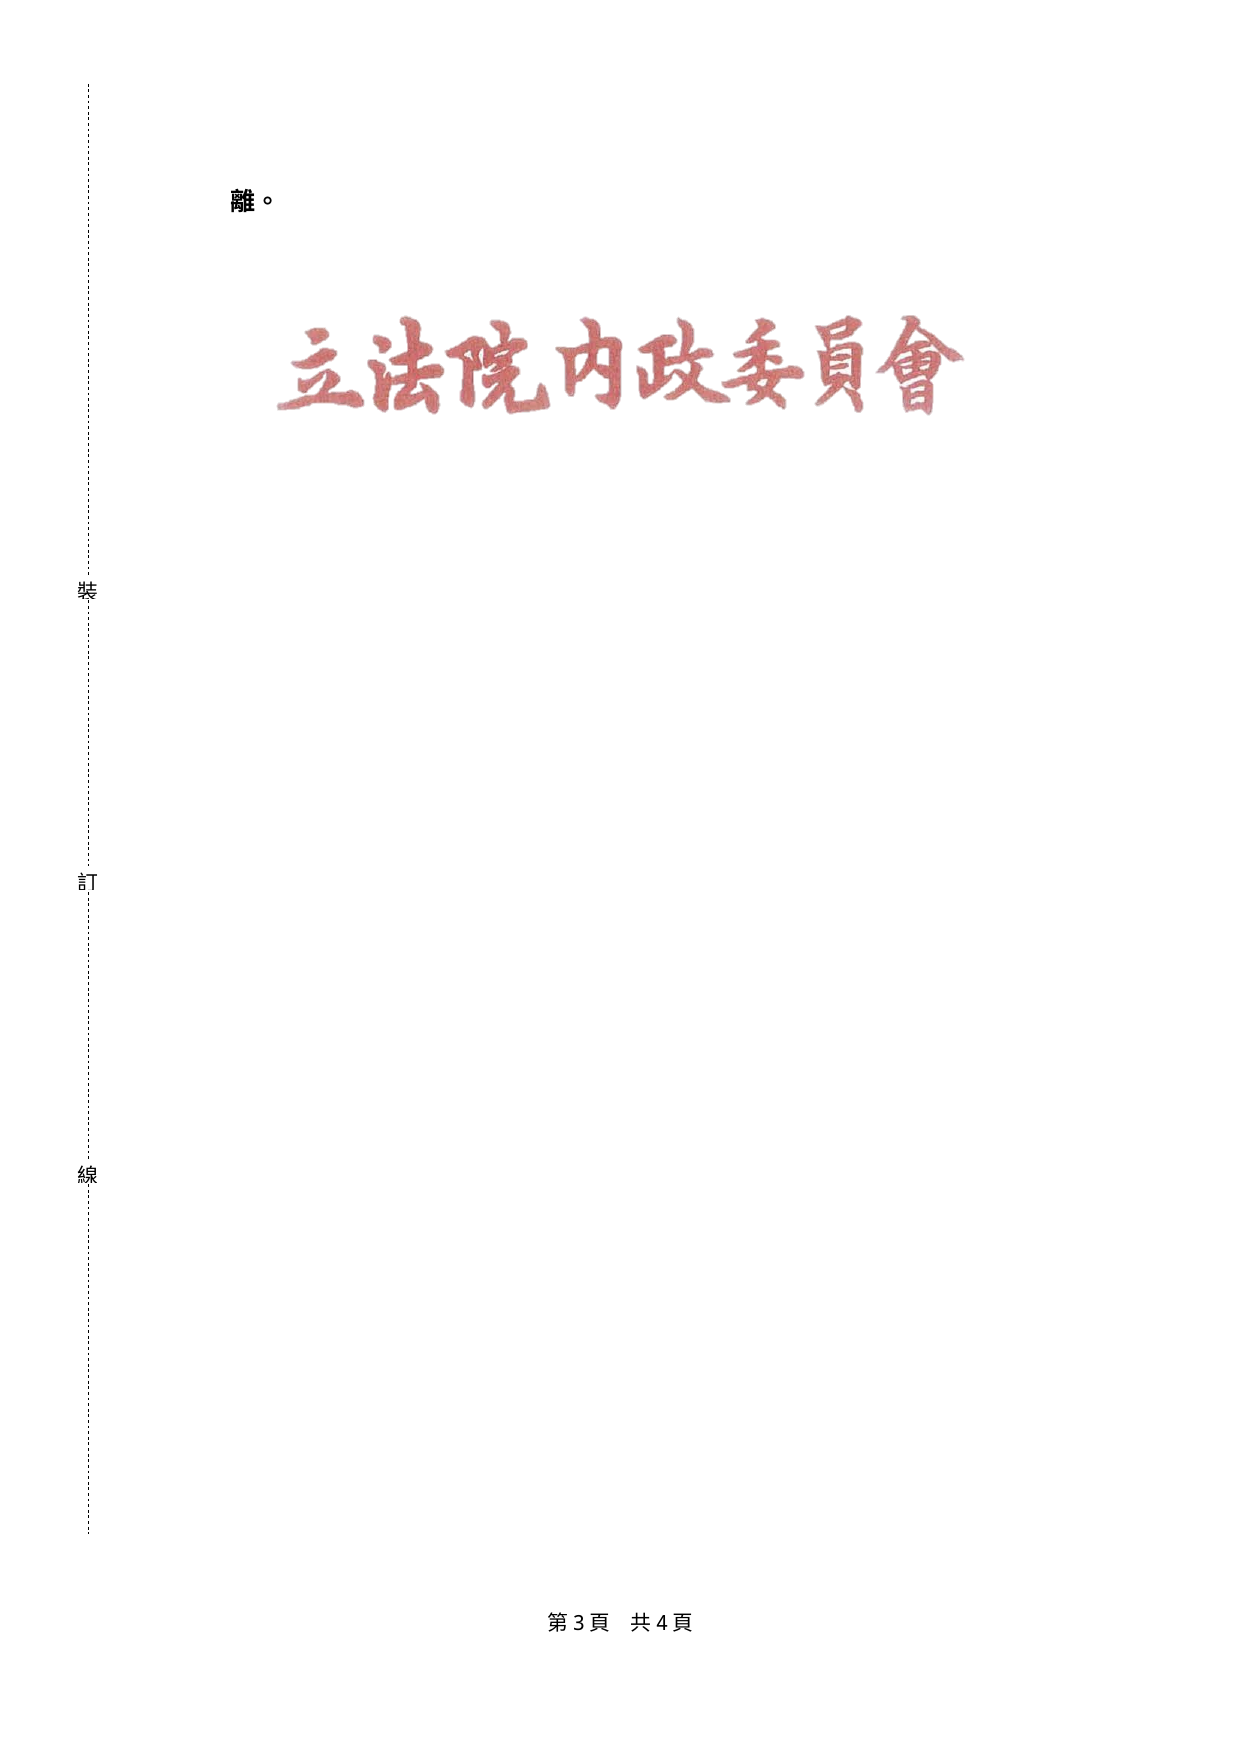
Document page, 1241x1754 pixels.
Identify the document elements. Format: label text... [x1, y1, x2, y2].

list 疫情期間，請審酌精簡指派與會人員人數，進入會議室並請配戴口罩，保持社交距離。 [131, 158, 1092, 221]
